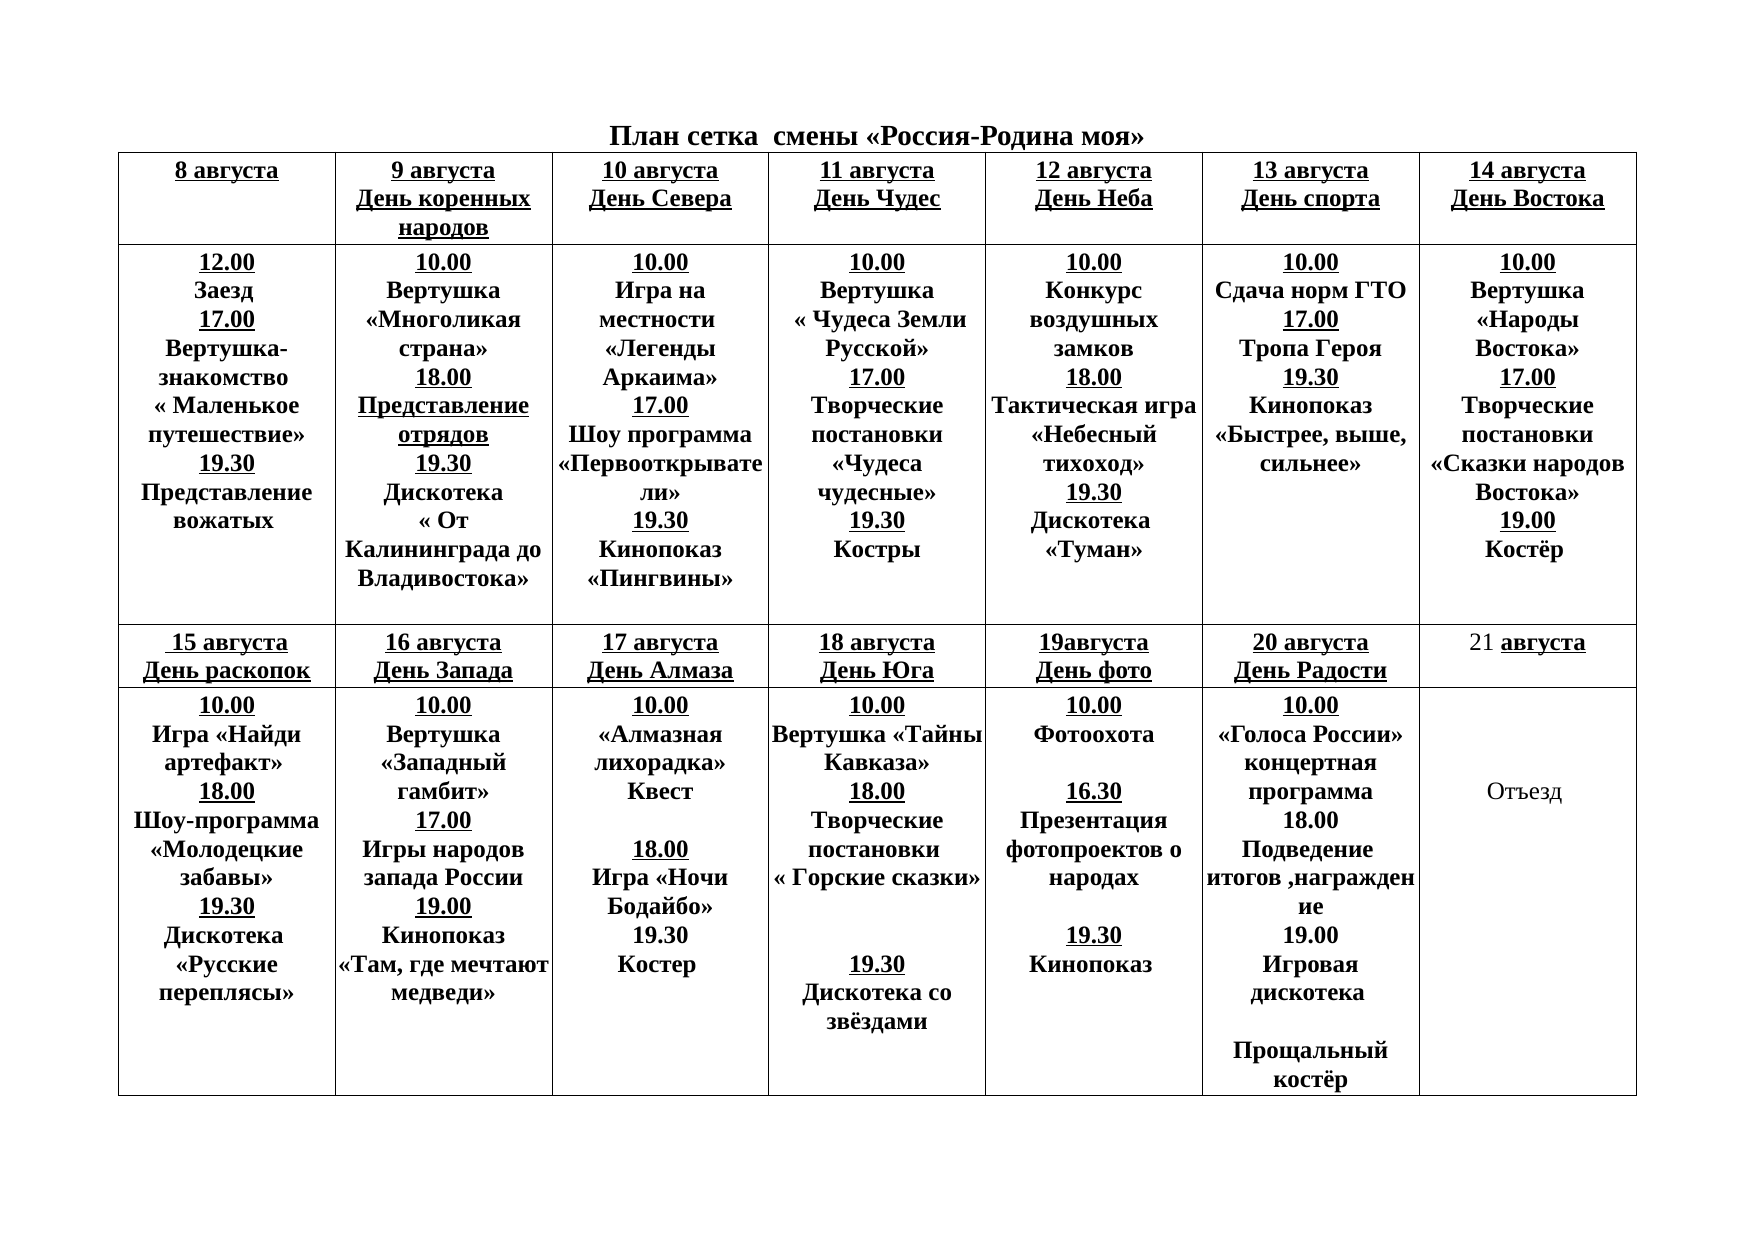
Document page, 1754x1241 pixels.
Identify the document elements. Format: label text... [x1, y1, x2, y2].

table_header 10 августа День Севера [553, 153, 768, 244]
table_cell 10.00 Фотоохота 16.30 Презентация фотопроектов о народах 19.30 Кинопоказ [986, 688, 1202, 1095]
table_header 12 августа День Неба [986, 153, 1202, 244]
table_cell 10.00 Вертушка «Тайны Кавказа» 18.00 Творческие постановки « Горские сказки» 19.30 Дискотека со звёздами [769, 688, 985, 1095]
table_cell 21 августа [1420, 625, 1636, 687]
table_cell 16 августа День Запада [336, 625, 552, 687]
table_cell 10.00 Вертушка «Западный гамбит» 17.00 Игры народов запада России 19.00 Кинопоказ «Там, где мечтают медведи» [336, 688, 552, 1095]
table_cell 10.00 «Голоса России» концертная программа 18.00 Подведение итогов ,награждение 19.00 Игровая дискотека Прощальный костёр [1203, 688, 1419, 1095]
table_cell 15 августа День раскопок [119, 625, 335, 687]
table_cell 19августа День фото [986, 625, 1202, 687]
table_cell 10.00 Вертушка «Народы Востока» 17.00 Творческие постановки «Сказки народов Востока» 19.00 Костёр [1420, 245, 1636, 623]
table_cell 10.00 Вертушка «Многоликая страна» 18.00 Представление отрядов 19.30 Дискотека « От Калининграда до Владивостока» [336, 245, 552, 623]
table_cell 10.00 Конкурс воздушных замков 18.00 Тактическая игра «Небесный тихоход» 19.30 Дискотека «Туман» [986, 245, 1202, 623]
table_header 8 августа [119, 153, 335, 244]
table_cell 20 августа День Радости [1203, 625, 1419, 687]
text План сетка смены «Россия-Родина моя» [118, 118, 1636, 152]
table_header 11 августа День Чудес [769, 153, 985, 244]
table_cell 10.00 Сдача норм ГТО 17.00 Тропа Героя 19.30 Кинопоказ «Быстрее, выше, сильнее» [1203, 245, 1419, 623]
table_cell Отъезд [1420, 688, 1636, 1095]
table_cell 18 августа День Юга [769, 625, 985, 687]
table_header 9 августа День коренных народов [336, 153, 552, 244]
table_cell 10.00 Игра на местности «Легенды Аркаима» 17.00 Шоу программа «Первооткрыватели» 19.30 Кинопоказ «Пингвины» [553, 245, 768, 623]
table_cell 10.00 Игра «Найди артефакт» 18.00 Шоу-программа «Молодецкие забавы» 19.30 Дискотека «Русские переплясы» [119, 688, 335, 1095]
table_header 13 августа День спорта [1203, 153, 1419, 244]
table_cell 10.00 «Алмазная лихорадка» Квест 18.00 Игра «Ночи Бодайбо» 19.30 Костер [553, 688, 768, 1095]
table_cell 12.00 Заезд 17.00 Вертушка-знакомство « Маленькое путешествие» 19.30 Представление вожатых [119, 245, 335, 623]
table_cell 10.00 Вертушка « Чудеса Земли Русской» 17.00 Творческие постановки «Чудеса чудесные» 19.30 Костры [769, 245, 985, 623]
table_cell 17 августа День Алмаза [553, 625, 768, 687]
table_header 14 августа День Востока [1420, 153, 1636, 244]
